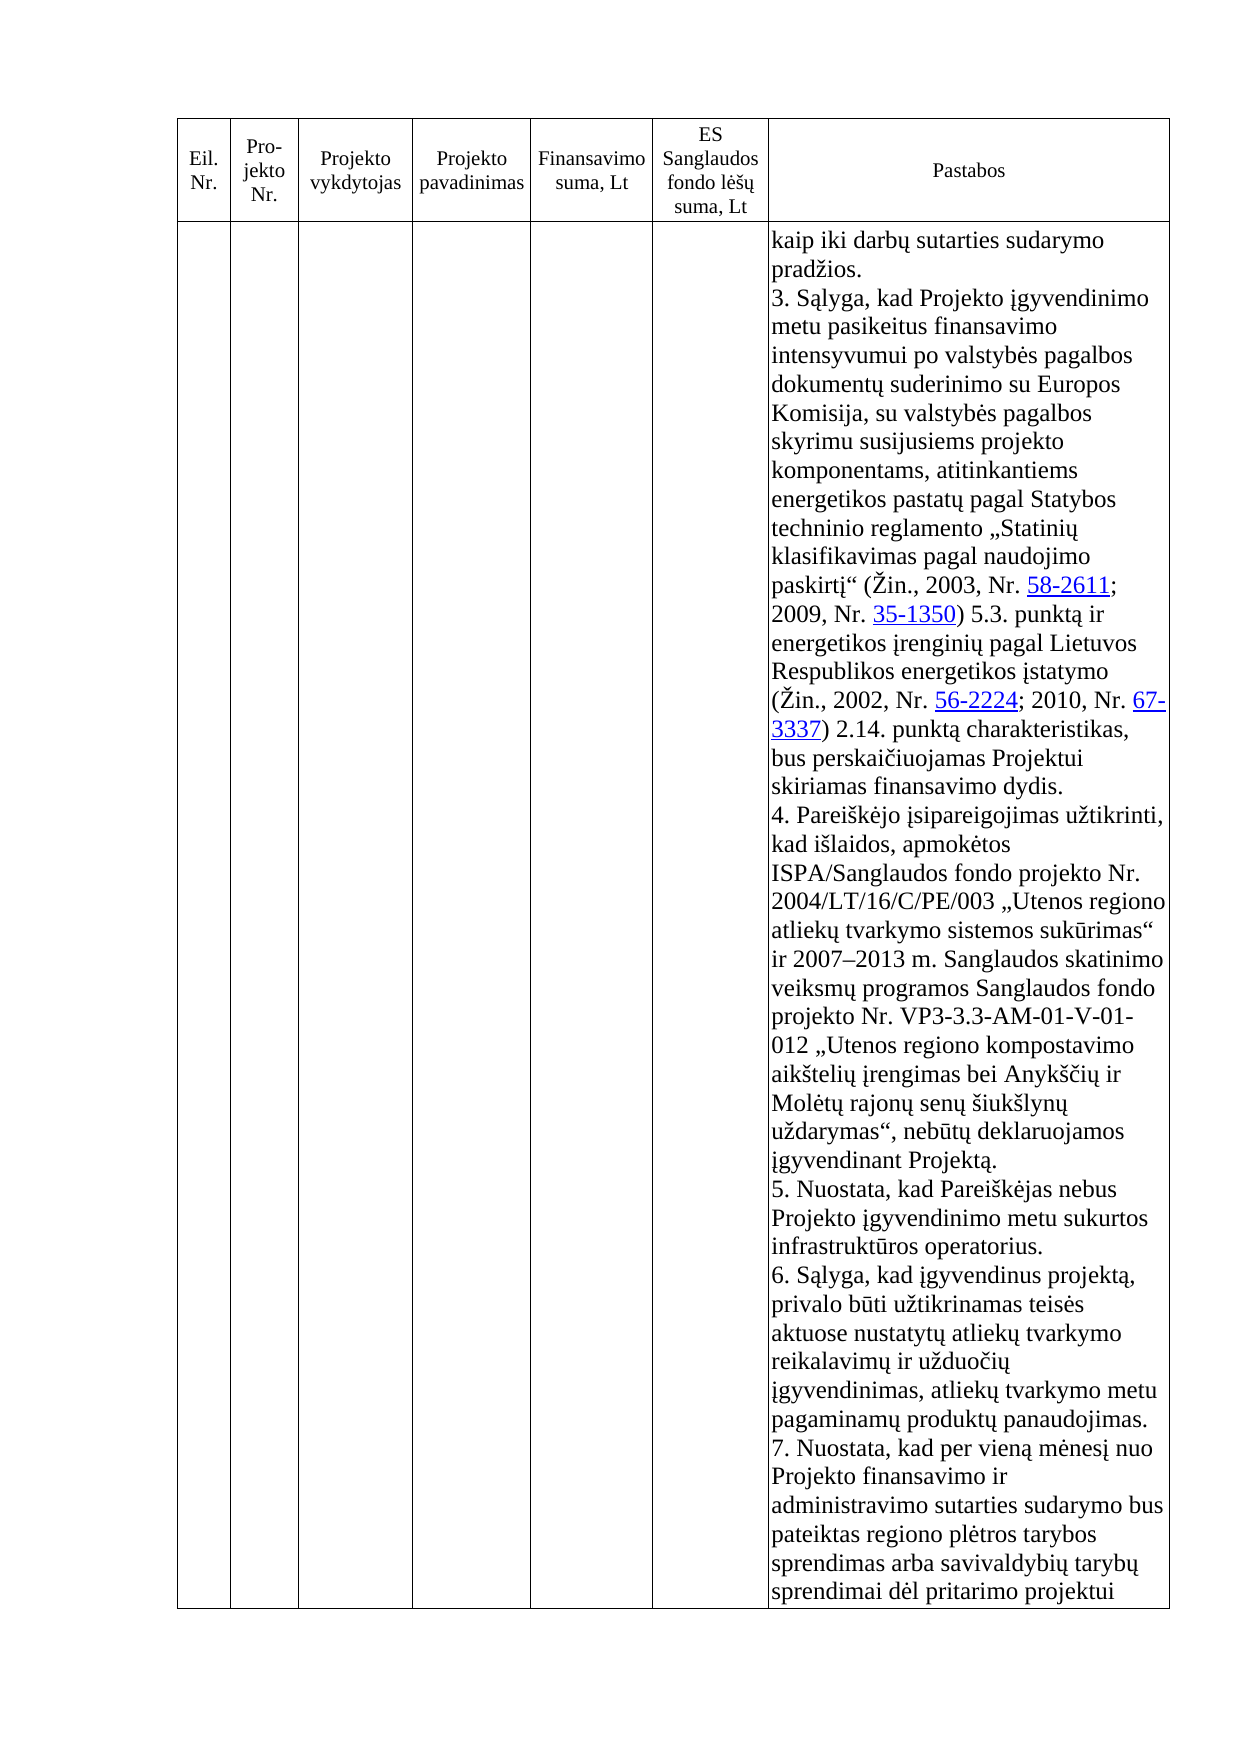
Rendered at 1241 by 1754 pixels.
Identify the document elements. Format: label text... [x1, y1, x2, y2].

table_cell [299, 222, 412, 1608]
table_cell [178, 222, 230, 1608]
table_cell [531, 222, 652, 1608]
table_header Eil. Nr. [178, 119, 230, 221]
table_header Finansavimo suma, Lt [531, 119, 652, 221]
table_header Pastabos [769, 119, 1169, 221]
table_cell kaip iki darbų sutarties sudarymo pradžios. 3. Sąlyga, kad Projekto įgyvendinimo metu pasikeitus finansavimo intensyvumui po valstybės pagalbos dokumentų suderinimo su Europos Komisija, su valstybės pagalbos skyrimu susijusiems projekto komponentams, atitinkantiems energetikos pastatų pagal Statybos techninio reglamento „Statinių klasifikavimas pagal naudojimo paskirtį“ (Žin., 2003, Nr. 58-2611; 2009, Nr. 35-1350) 5.3. punktą ir energetikos įrenginių pagal Lietuvos Respublikos energetikos įstatymo (Žin., 2002, Nr. 56-2224; 2010, Nr. 67-3337) 2.14. punktą charakteristikas, bus perskaičiuojamas Projektui skiriamas finansavimo dydis. 4. Pareiškėjo įsipareigojimas užtikrinti, kad išlaidos, apmokėtos ISPA/Sanglaudos fondo projekto Nr. 2004/LT/16/C/PE/003 „Utenos regiono atliekų tvarkymo sistemos sukūrimas“ ir 2007–2013 m. Sanglaudos skatinimo veiksmų programos Sanglaudos fondo projekto Nr. VP3-3.3-AM-01-V-01-012 „Utenos regiono kompostavimo aikštelių įrengimas bei Anykščių ir Molėtų rajonų senų šiukšlynų uždarymas“, nebūtų deklaruojamos įgyvendinant Projektą. 5. Nuostata, kad Pareiškėjas nebus Projekto įgyvendinimo metu sukurtos infrastruktūros operatorius. 6. Sąlyga, kad įgyvendinus projektą, privalo būti užtikrinamas teisės aktuose nustatytų atliekų tvarkymo reikalavimų ir užduočių įgyvendinimas, atliekų tvarkymo metu pagaminamų produktų panaudojimas. 7. Nuostata, kad per vieną mėnesį nuo Projekto finansavimo ir administravimo sutarties sudarymo bus pateiktas regiono plėtros tarybos sprendimas arba savivaldybių tarybų sprendimai dėl pritarimo projektui [769, 222, 1169, 1608]
table_cell [413, 222, 530, 1608]
table_cell [231, 222, 298, 1608]
table_cell [653, 222, 768, 1608]
table_header ES Sanglaudos fondo lėšų suma, Lt [653, 119, 768, 221]
table_header Projekto pavadinimas [413, 119, 530, 221]
table_header Projekto vykdytojas [299, 119, 412, 221]
table_header Pro-jekto Nr. [231, 119, 298, 221]
